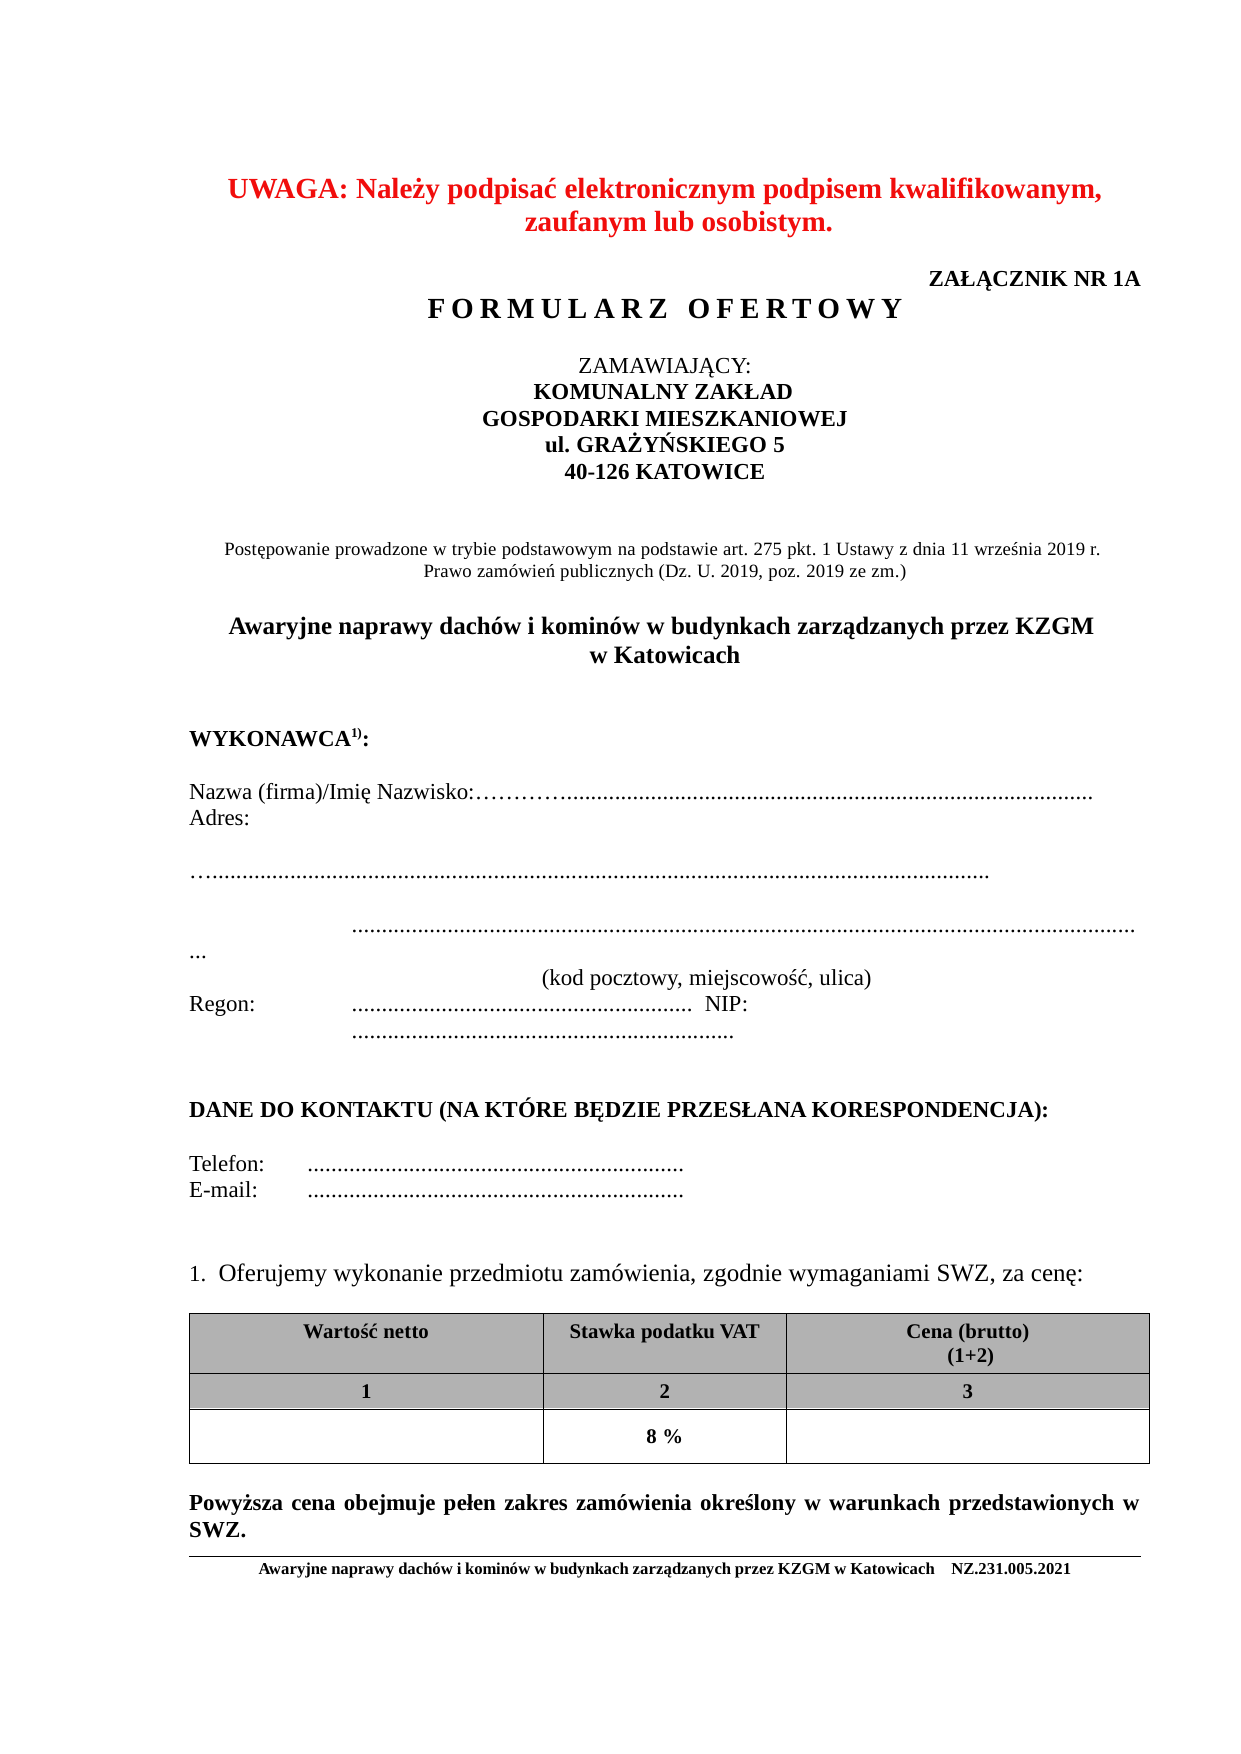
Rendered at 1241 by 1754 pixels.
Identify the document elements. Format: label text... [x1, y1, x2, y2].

table_cell [787, 1410, 1149, 1463]
text E-mail: ............................................................... [189, 1176, 1141, 1203]
table_cell 1 [190, 1374, 543, 1408]
text (kod pocztowy, miejscowość, ulica) [189, 963, 1141, 990]
text FORMULARZ OFERTOWY [189, 291, 1141, 325]
text Regon: ......................................................... NIP: ................................................................ [189, 990, 1141, 1043]
text Nazwa (firma)/Imię Nazwisko:…………........................................................................................ [189, 778, 1141, 804]
table_cell 2 [544, 1374, 786, 1408]
text ZAŁĄCZNIK NR 1A [189, 265, 1141, 291]
table_cell 3 [787, 1374, 1149, 1408]
text Adres: ….................................................................................................................................. [189, 804, 1141, 884]
table_cell 8 % [544, 1410, 786, 1463]
text 40-126 KATOWICE [189, 458, 1141, 484]
text Powyższa cena obejmuje pełen zakres zamówienia określony w warunkach przedstawionych w SWZ. [189, 1489, 1141, 1542]
text GOSPODARKI MIESZKANIOWEJ ul. GRAŻYŃSKIEGO 5 [189, 405, 1141, 458]
text Awaryjne naprawy dachów i kominów w budynkach zarządzanych przez KZGM w Katowicach [189, 611, 1141, 669]
text KOMUNALNY ZAKŁAD [189, 378, 1137, 405]
text WYKONAWCA1): [189, 724, 1141, 751]
text ...................................................................................................................................... [189, 884, 1141, 963]
text Dane do kontaktu (na które będzie przesłana korespondencja): [189, 1096, 1141, 1123]
text Postępowanie prowadzone w trybie podstawowym na podstawie art. 275 pkt. 1 Ustawy z dnia 11 września 2019 r. Prawo zamówień publicznych (Dz. U. 2019, poz. 2019 ze zm.) [189, 537, 1141, 582]
text UWAGA: Należy podpisać elektronicznym podpisem kwalifikowanym, zaufanym lub osobistym. [189, 171, 1141, 238]
text Telefon: ............................................................... [189, 1149, 1141, 1176]
table_header Stawka podatku VAT [544, 1314, 786, 1373]
table_header Wartość netto [190, 1314, 543, 1373]
table_header Cena (brutto) (1+2) [787, 1314, 1149, 1373]
list Oferujemy wykonanie przedmiotu zamówienia, zgodnie wymaganiami SWZ, za cenę: [189, 1258, 1141, 1287]
text ZAMAWIAJĄCY: [189, 352, 1141, 378]
table_cell [190, 1410, 543, 1463]
